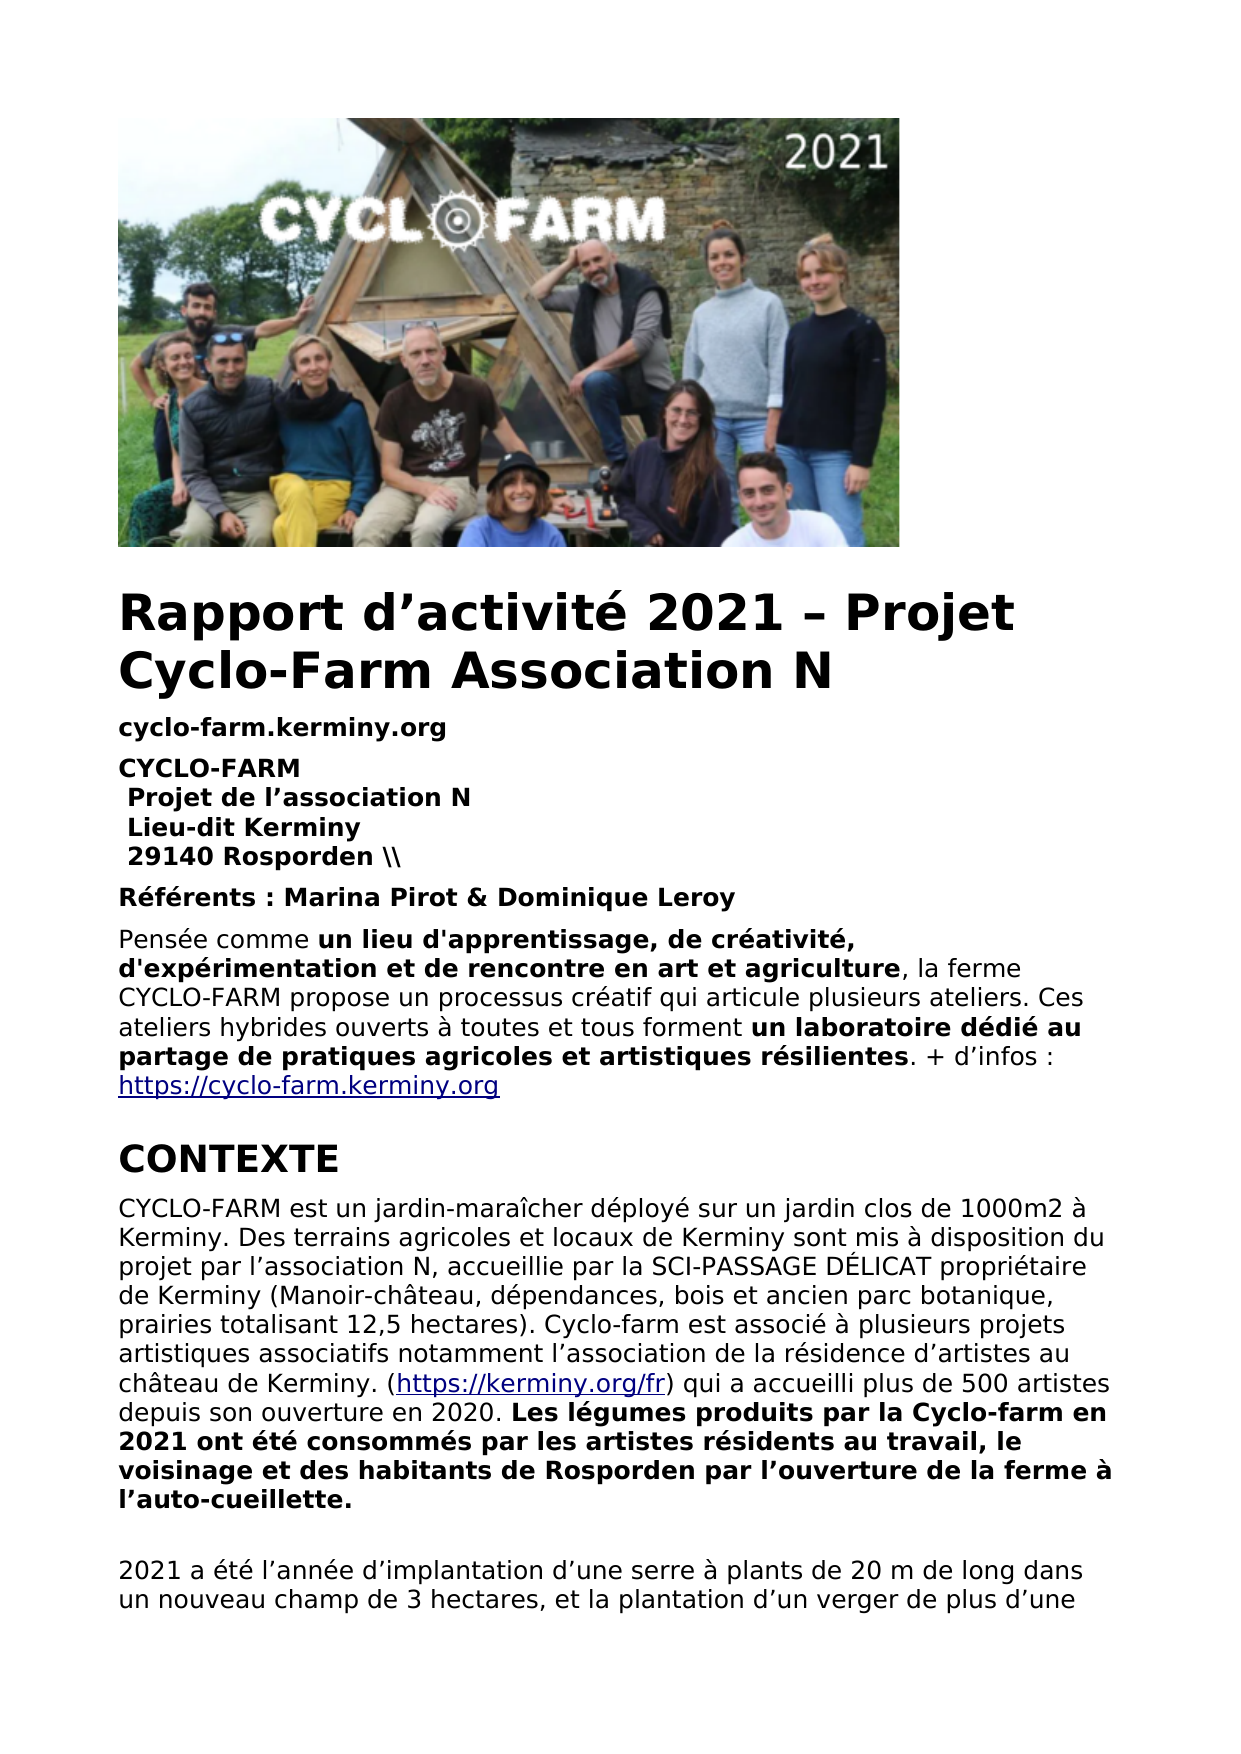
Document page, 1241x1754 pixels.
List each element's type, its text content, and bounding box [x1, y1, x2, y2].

text 2021 a été l’année d’implantation d’une serre à plants de 20 m de long dans un nouveau champ de 3 hectares, et la plantation d’un verger de plus d’une [118, 1556, 1122, 1615]
subtitle CONTEXTE [118, 1138, 1122, 1181]
text Pensée comme un lieu d'apprentissage, de créativité, d'expérimentation et de rencontre en art et agriculture, la ferme CYCLO-FARM propose un processus créatif qui articule plusieurs ateliers. Ces ateliers hybrides ouverts à toutes et tous forment un laboratoire dédié au partage de pratiques agricoles et artistiques résilientes. + d’infos : https://cyclo-farm.kerminy.org [118, 925, 1122, 1100]
text CYCLO-FARM Projet de l’association N Lieu-dit Kerminy 29140 Rosporden \\ [118, 754, 1122, 871]
picture [118, 118, 900, 547]
text cyclo-farm.kerminy.org [118, 713, 1122, 742]
subtitle Rapport d’activité 2021 – Projet Cyclo-Farm Association N [118, 584, 1122, 700]
text CYCLO-FARM est un jardin-maraîcher déployé sur un jardin clos de 1000m2 à Kerminy. Des terrains agricoles et locaux de Kerminy sont mis à disposition du projet par l’association N, accueillie par la SCI-PASSAGE DÉLICAT propriétaire de Kerminy (Manoir-château, dépendances, bois et ancien parc botanique, prairies totalisant 12,5 hectares). Cyclo-farm est associé à plusieurs projets artistiques associatifs notamment l’association de la résidence d’artistes au château de Kerminy. (https://kerminy.org/fr) qui a accueilli plus de 500 artistes depuis son ouverture en 2020. Les légumes produits par la Cyclo-farm en 2021 ont été consommés par les artistes résidents au travail, le voisinage et des habitants de Rosporden par l’ouverture de la ferme à l’auto-cueillette. [118, 1194, 1122, 1544]
text Référents : Marina Pirot & Dominique Leroy [118, 883, 1122, 913]
